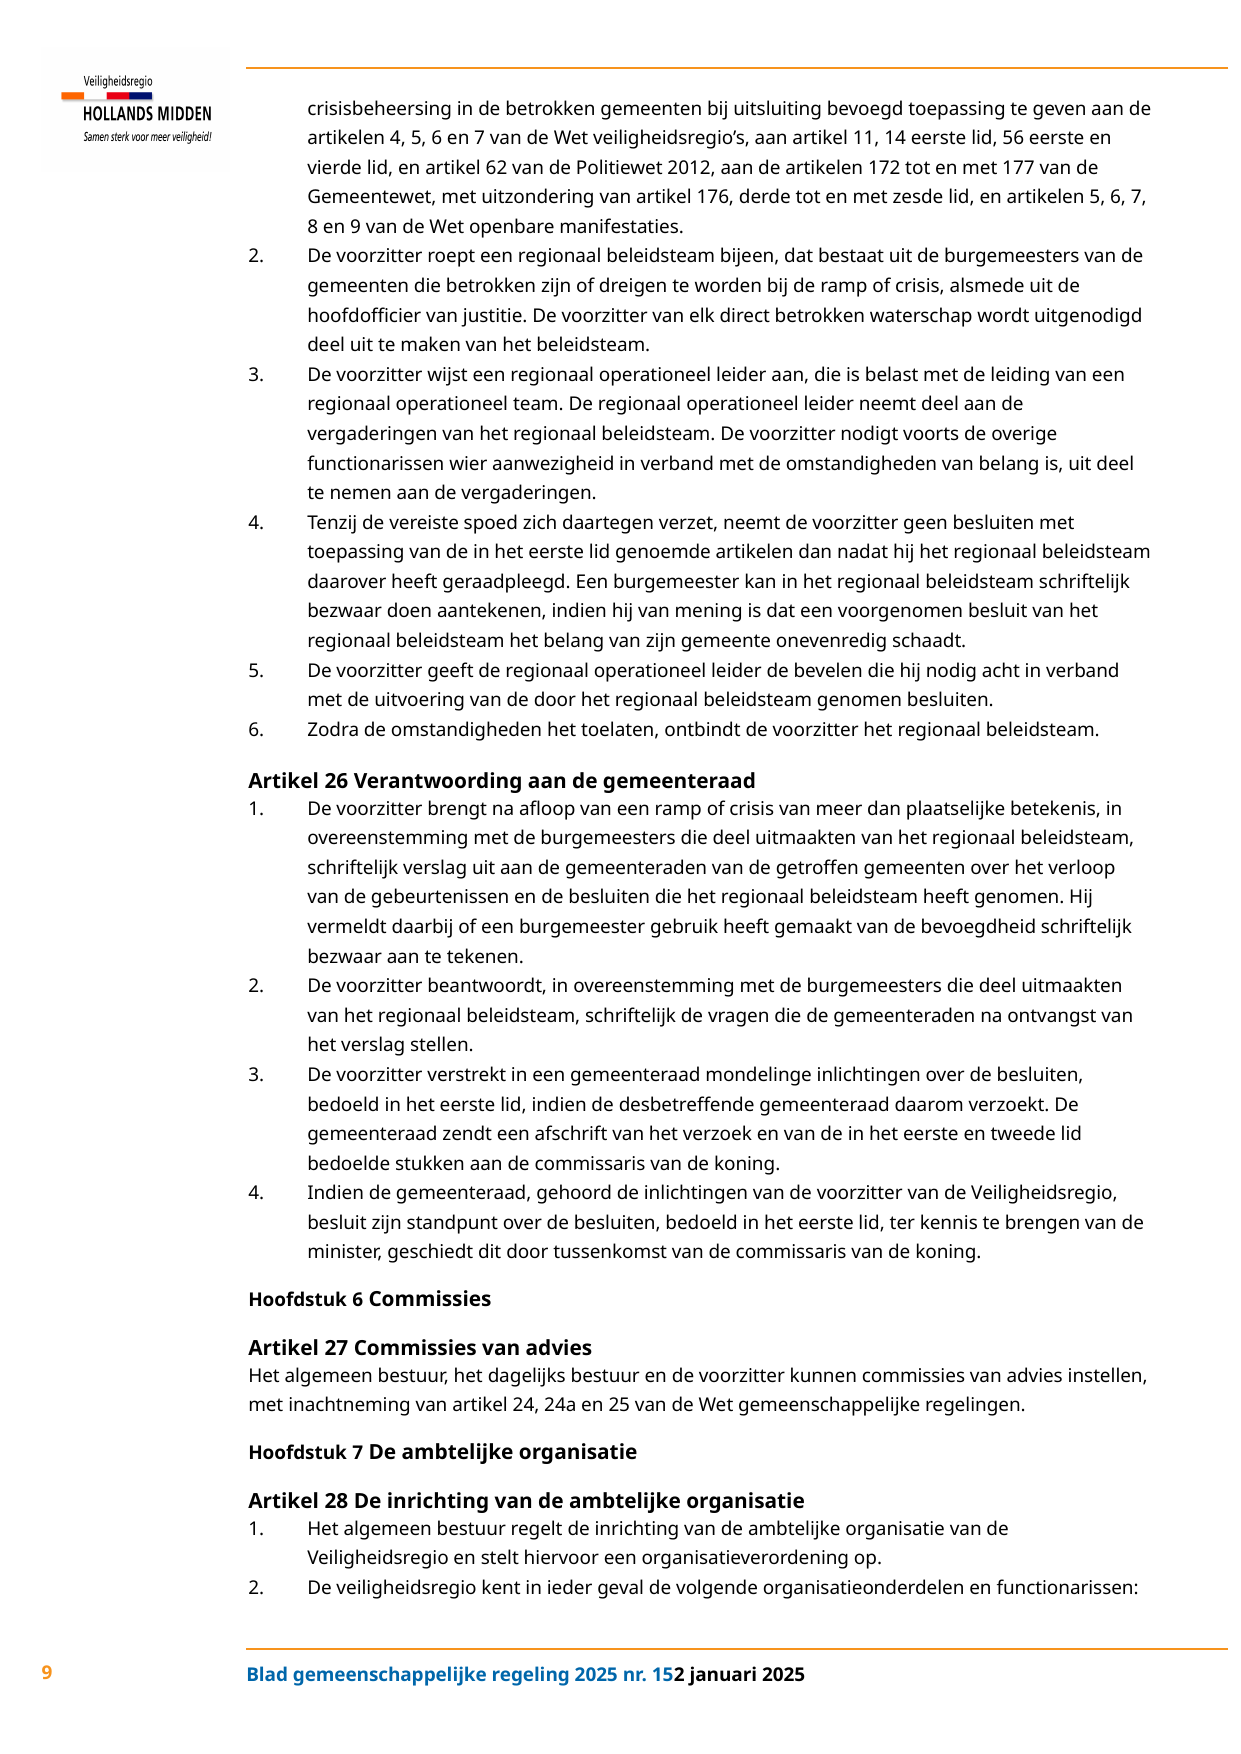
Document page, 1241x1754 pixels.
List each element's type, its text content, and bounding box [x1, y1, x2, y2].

picture [41, 47, 231, 172]
list De voorzitter verstrekt in een gemeenteraad mondelinge inlichtingen over de besluiten, bedoeld in het eerste lid, indien de desbetreffende gemeenteraad daarom verzoekt. De gemeenteraad zendt een afschrift van het verzoek en van de in het eerste en tweede lid bedoelde stukken aan de commissaris van de koning. [248, 1061, 1152, 1176]
text Artikel 27 Commissies van advies [248, 1333, 1152, 1362]
list De veiligheidsregio kent in ieder geval de volgende organisatieonderdelen en functionarissen: [248, 1574, 1152, 1600]
text Hoofdstuk 7 De ambtelijke organisatie [248, 1437, 1152, 1466]
list crisisbeheersing in de betrokken gemeenten bij uitsluiting bevoegd toepassing te geven aan de artikelen 4, 5, 6 en 7 van de Wet veiligheidsregio’s, aan artikel 11, 14 eerste lid, 56 eerste en vierde lid, en artikel 62 van de Politiewet 2012, aan de artikelen 172 tot en met 177 van de Gemeentewet, met uitzondering van artikel 176, derde tot en met zesde lid, en artikelen 5, 6, 7, 8 en 9 van de Wet openbare manifestaties. [248, 95, 1152, 239]
list De voorzitter wijst een regionaal operationeel leider aan, die is belast met de leiding van een regionaal operationeel team. De regionaal operationeel leider neemt deel aan de vergaderingen van het regionaal beleidsteam. De voorzitter nodigt voorts de overige functionarissen wier aanwezigheid in verband met de omstandigheden van belang is, uit deel te nemen aan de vergaderingen. [248, 361, 1152, 505]
list Het algemeen bestuur regelt de inrichting van de ambtelijke organisatie van de Veiligheidsregio en stelt hiervoor een organisatieverordening op. [248, 1515, 1152, 1570]
text Hoofdstuk 6 Commissies [248, 1284, 1152, 1313]
list De voorzitter brengt na afloop van een ramp of crisis van meer dan plaatselijke betekenis, in overeenstemming met de burgemeesters die deel uitmaakten van het regionaal beleidsteam, schriftelijk verslag uit aan de gemeenteraden van de getroffen gemeenten over het verloop van de gebeurtenissen en de besluiten die het regionaal beleidsteam heeft genomen. Hij vermeldt daarbij of een burgemeester gebruik heeft gemaakt van de bevoegdheid schriftelijk bezwaar aan te tekenen. [248, 795, 1152, 968]
text Artikel 28 De inrichting van de ambtelijke organisatie [248, 1486, 1152, 1515]
list Zodra de omstandigheden het toelaten, ontbindt de voorzitter het regionaal beleidsteam. [248, 716, 1152, 742]
list Tenzij de vereiste spoed zich daartegen verzet, neemt de voorzitter geen besluiten met toepassing van de in het eerste lid genoemde artikelen dan nadat hij het regionaal beleidsteam daarover heeft geraadpleegd. Een burgemeester kan in het regionaal beleidsteam schriftelijk bezwaar doen aantekenen, indien hij van mening is dat een voorgenomen besluit van het regionaal beleidsteam het belang van zijn gemeente onevenredig schaadt. [248, 509, 1152, 653]
text Het algemeen bestuur, het dagelijks bestuur en de voorzitter kunnen commissies van advies instellen, met inachtneming van artikel 24, 24a en 25 van de Wet gemeenschappelijke regelingen. [248, 1362, 1152, 1417]
list De voorzitter roept een regionaal beleidsteam bijeen, dat bestaat uit de burgemeesters van de gemeenten die betrokken zijn of dreigen te worden bij de ramp of crisis, alsmede uit de hoofdofficier van justitie. De voorzitter van elk direct betrokken waterschap wordt uitgenodigd deel uit te maken van het beleidsteam. [248, 243, 1152, 357]
list De voorzitter geeft de regionaal operationeel leider de bevelen die hij nodig acht in verband met de uitvoering van de door het regionaal beleidsteam genomen besluiten. [248, 657, 1152, 712]
list De voorzitter beantwoordt, in overeenstemming met de burgemeesters die deel uitmaakten van het regionaal beleidsteam, schriftelijk de vragen die de gemeenteraden na ontvangst van het verslag stellen. [248, 972, 1152, 1057]
text Artikel 26 Verantwoording aan de gemeenteraad [248, 766, 1152, 795]
list Indien de gemeenteraad, gehoord de inlichtingen van de voorzitter van de Veiligheidsregio, besluit zijn standpunt over de besluiten, bedoeld in het eerste lid, ter kennis te brengen van de minister, geschiedt dit door tussenkomst van de commissaris van de koning. [248, 1179, 1152, 1264]
